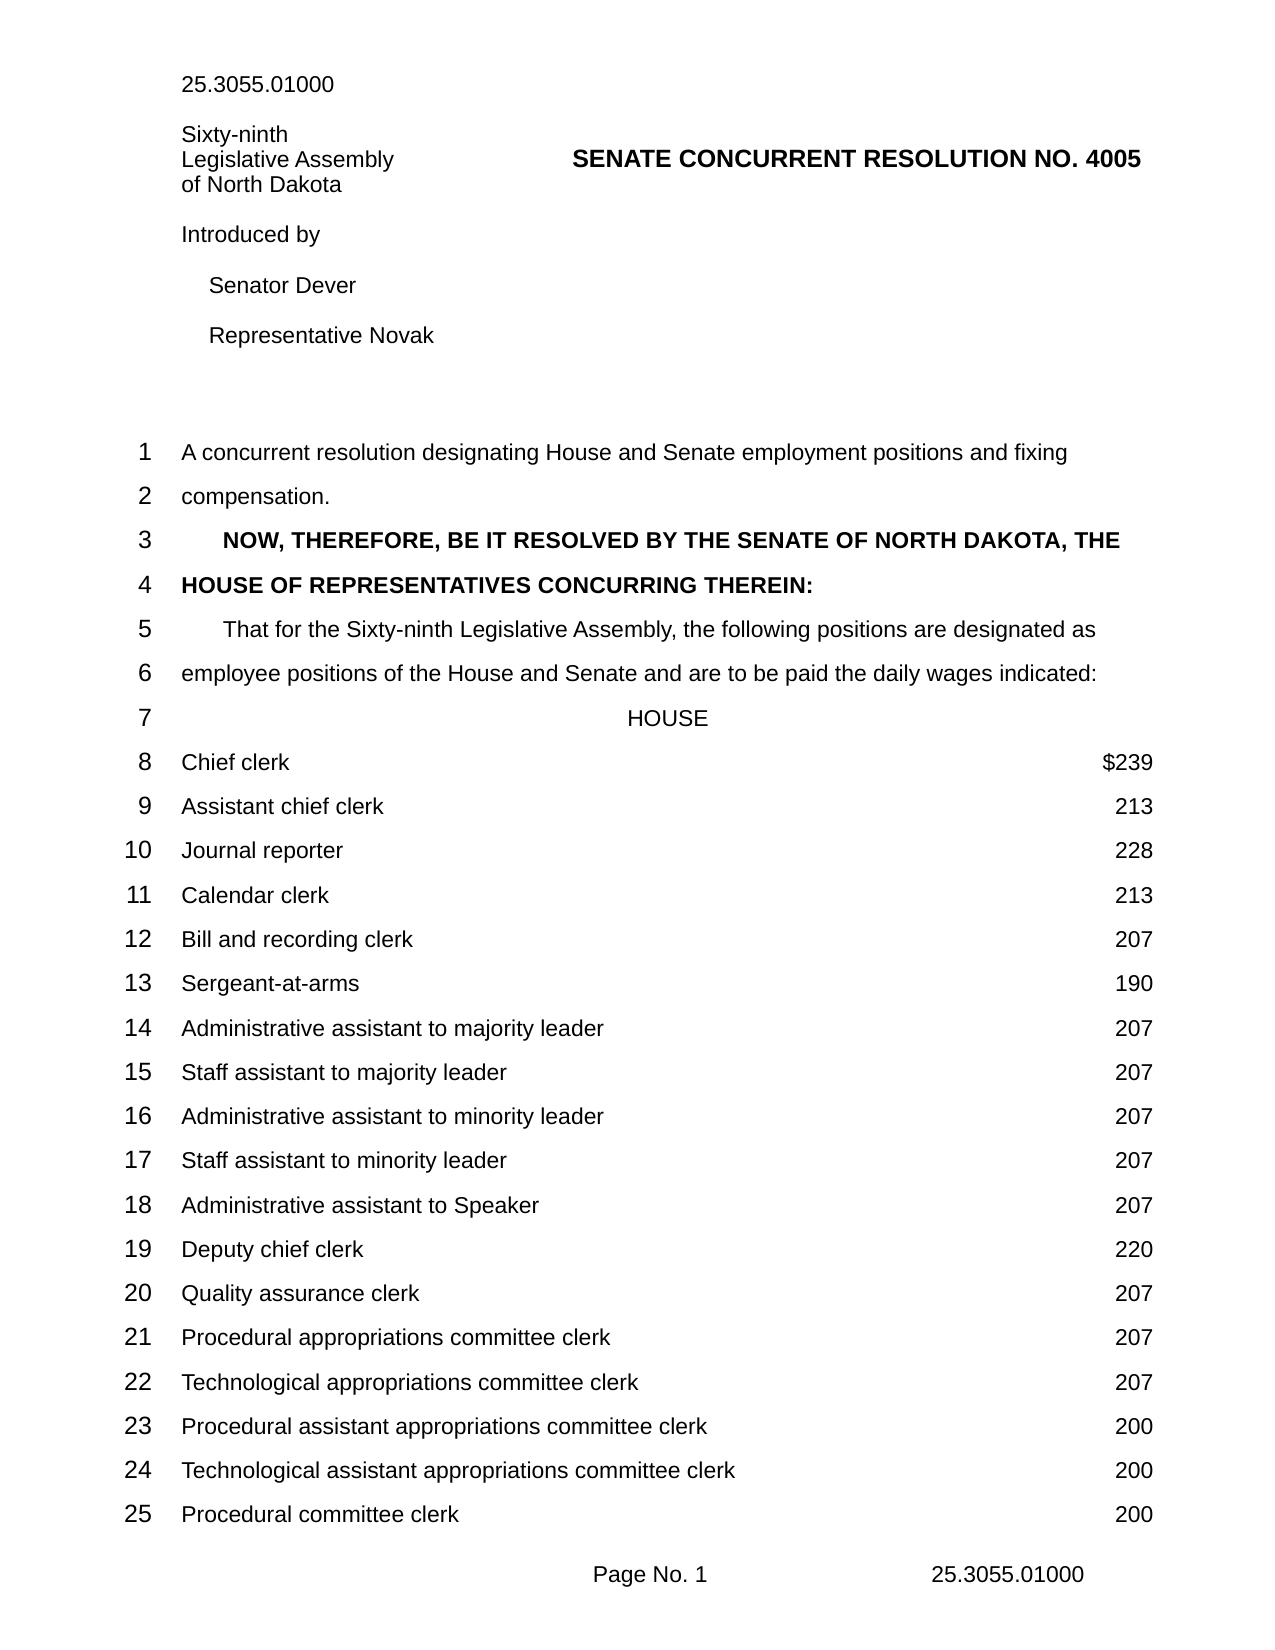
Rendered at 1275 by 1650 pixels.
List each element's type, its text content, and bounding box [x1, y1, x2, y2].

text Procedural appropriations committee clerk 207 [181, 1310, 1154, 1355]
text Chief clerk $239 [181, 735, 1154, 779]
text . [181, 73, 1154, 132]
text Journal reporter 228 [181, 823, 1154, 868]
text That for the Sixty‑ninth Legislative Assembly, the following positions are designated as employee positions of the House and Senate and are to be paid the daily wages indicated: [181, 602, 1154, 691]
text Technological appropriations committee clerk 207 [181, 1355, 1154, 1399]
text Calendar clerk 213 [181, 868, 1154, 912]
text Administrative assistant to minority leader 207 [181, 1089, 1154, 1133]
text Introduced by [181, 223, 1154, 248]
text Technological assistant appropriations committee clerk 200 [181, 1443, 1154, 1487]
text HOUSE [181, 691, 1154, 735]
text Staff assistant to majority leader 207 [181, 1045, 1154, 1089]
text NOW, THEREFORE, BE IT RESOLVED BY THE SENATE OF NORTH DAKOTA, THE HOUSE OF REPRESENTATIVES CONCURRING THEREIN: [181, 513, 1154, 602]
text Administrative assistant to majority leader 207 [181, 1001, 1154, 1045]
text Administrative assistant to Speaker 207 [181, 1178, 1154, 1222]
text of North Dakota [181, 173, 1154, 198]
text Senator Dever [208, 275, 1154, 298]
title CONCURRENT RESOLUTION NO. [565, 144, 1141, 173]
text Procedural assistant appropriations committee clerk 200 [181, 1399, 1154, 1443]
text Legislative Assembly [181, 148, 565, 173]
text Assistant chief clerk 213 [181, 779, 1154, 823]
text Representative Novak [208, 325, 1154, 348]
text Deputy chief clerk 220 [181, 1222, 1154, 1266]
title A concurrent resolution designating House and Senate employment positions and fixing compensation. [181, 425, 1154, 513]
text Staff assistant to minority leader 207 [181, 1133, 1154, 1178]
text Quality assurance clerk 207 [181, 1266, 1154, 1310]
text Sergeant-at-arms 190 [181, 956, 1154, 1001]
text Bill and recording clerk 207 [181, 912, 1154, 956]
text Procedural committee clerk 200 [181, 1487, 1154, 1532]
